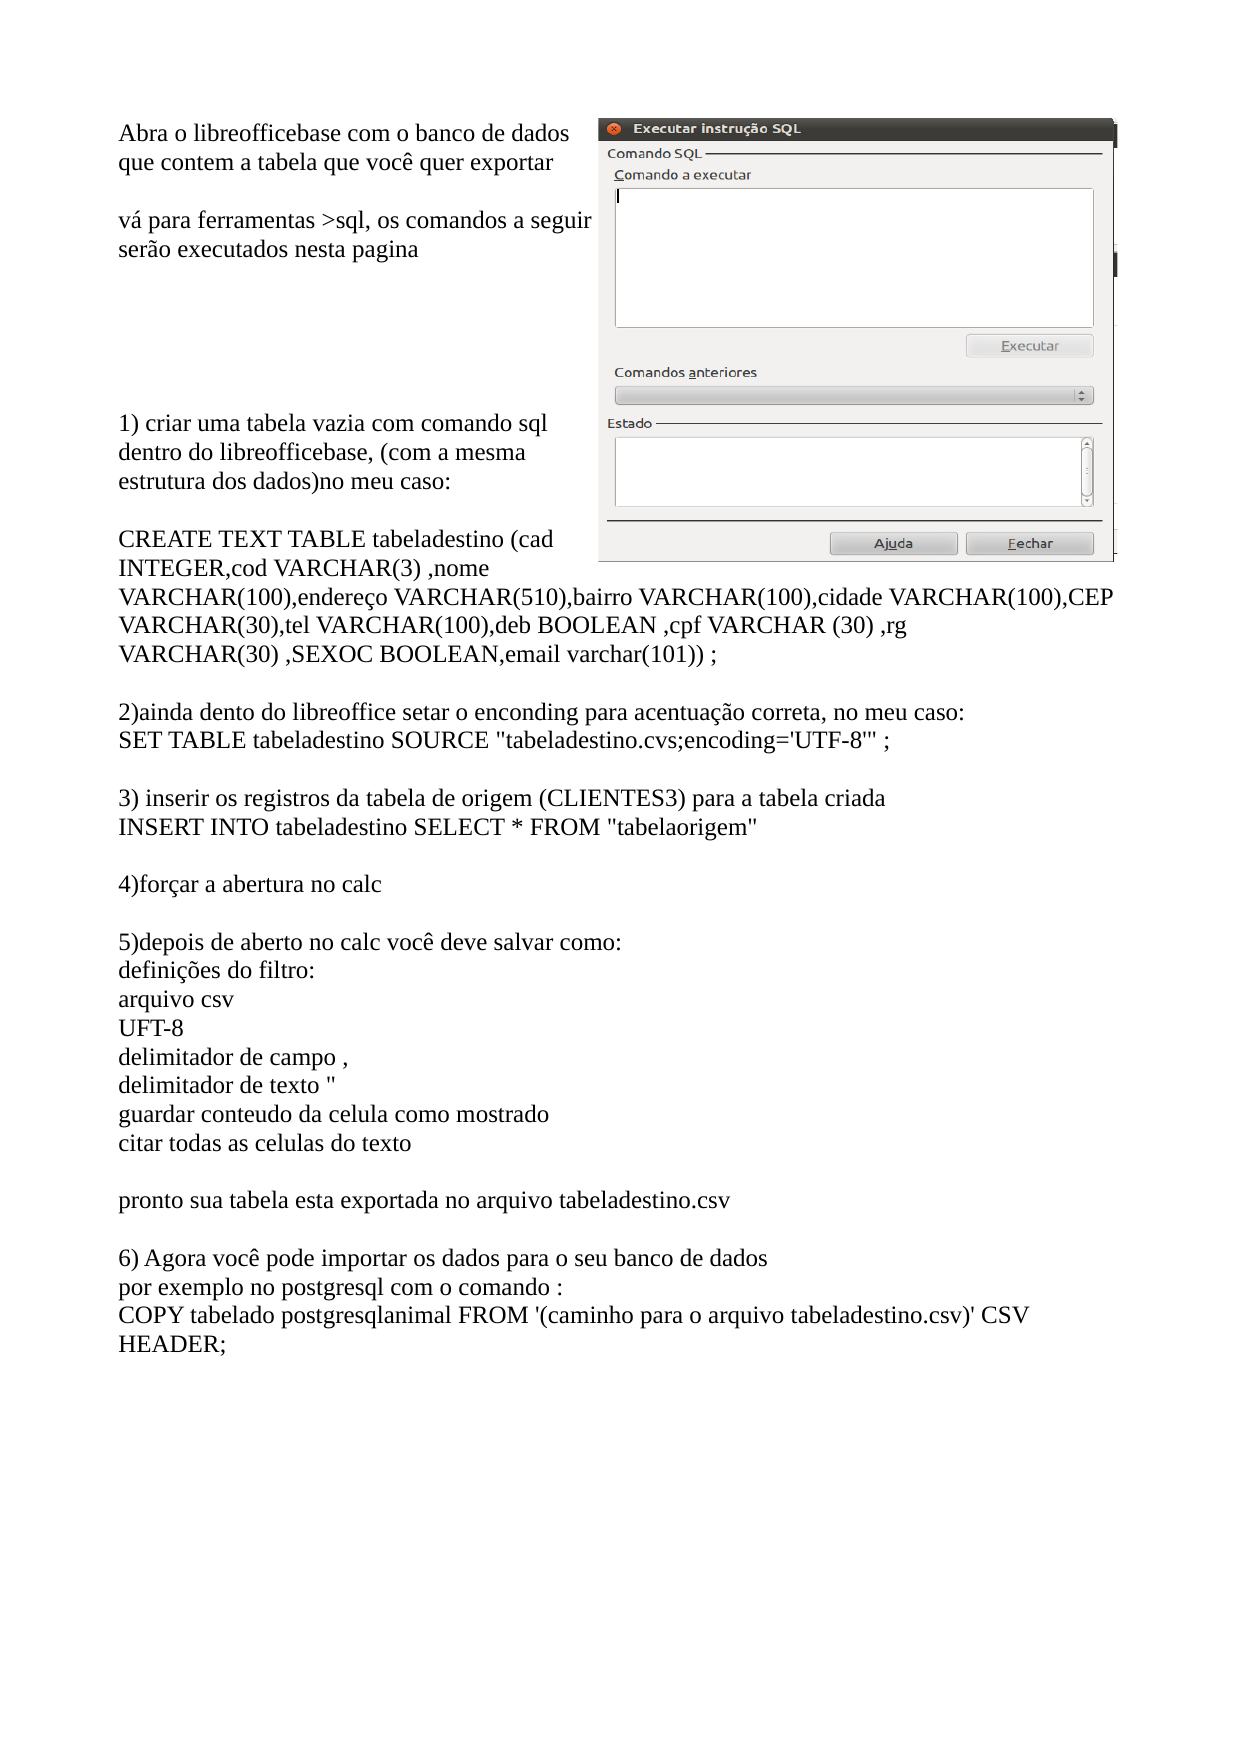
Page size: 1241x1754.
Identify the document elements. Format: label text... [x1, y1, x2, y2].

text INSERT INTO tabeladestino SELECT * FROM "tabelaorigem" [118, 812, 1122, 841]
picture [598, 118, 1118, 565]
text pronto sua tabela esta exportada no arquivo tabeladestino.csv [118, 1186, 1122, 1214]
text 4)forçar a abertura no calc [118, 869, 1122, 898]
text UFT-8 delimitador de campo , delimitador de texto " guardar conteudo da celula como mostrado citar todas as celulas do texto [118, 1013, 1122, 1157]
text 3) inserir os registros da tabela de origem (CLIENTES3) para a tabela criada [118, 783, 1122, 812]
text 1) criar uma tabela vazia com comando sql dentro do libreofficebase, (com a mesma estrutura dos dados)no meu caso: [118, 408, 598, 495]
text 2)ainda dento do libreoffice setar o enconding para acentuação correta, no meu caso: [118, 697, 1122, 726]
text CREATE TEXT TABLE tabeladestino (cad INTEGER,cod VARCHAR(3) ,nome VARCHAR(100),endereço VARCHAR(510),bairro VARCHAR(100),cidade VARCHAR(100),CEP VARCHAR(30),tel VARCHAR(100),deb BOOLEAN ,cpf VARCHAR (30) ,rg VARCHAR(30) ,SEXOC BOOLEAN,email varchar(101)) ; [118, 524, 1122, 668]
text 6) Agora você pode importar os dados para o seu banco de dados [118, 1243, 1122, 1272]
text 5)depois de aberto no calc você deve salvar como: [118, 927, 1122, 956]
text COPY tabelado postgresqlanimal FROM '(caminho para o arquivo tabeladestino.csv)' CSV HEADER; [118, 1301, 1122, 1387]
text por exemplo no postgresql com o comando : [118, 1272, 1122, 1301]
text arquivo csv [118, 984, 1122, 1013]
text definições do filtro: [118, 956, 1122, 984]
text vá para ferramentas >sql, os comandos a seguir serão executados nesta pagina [118, 205, 598, 263]
text Abra o libreofficebase com o banco de dados que contem a tabela que você quer exportar [118, 118, 598, 176]
text SET TABLE tabeladestino SOURCE "tabeladestino.cvs;encoding='UTF-8'" ; [118, 726, 1122, 754]
